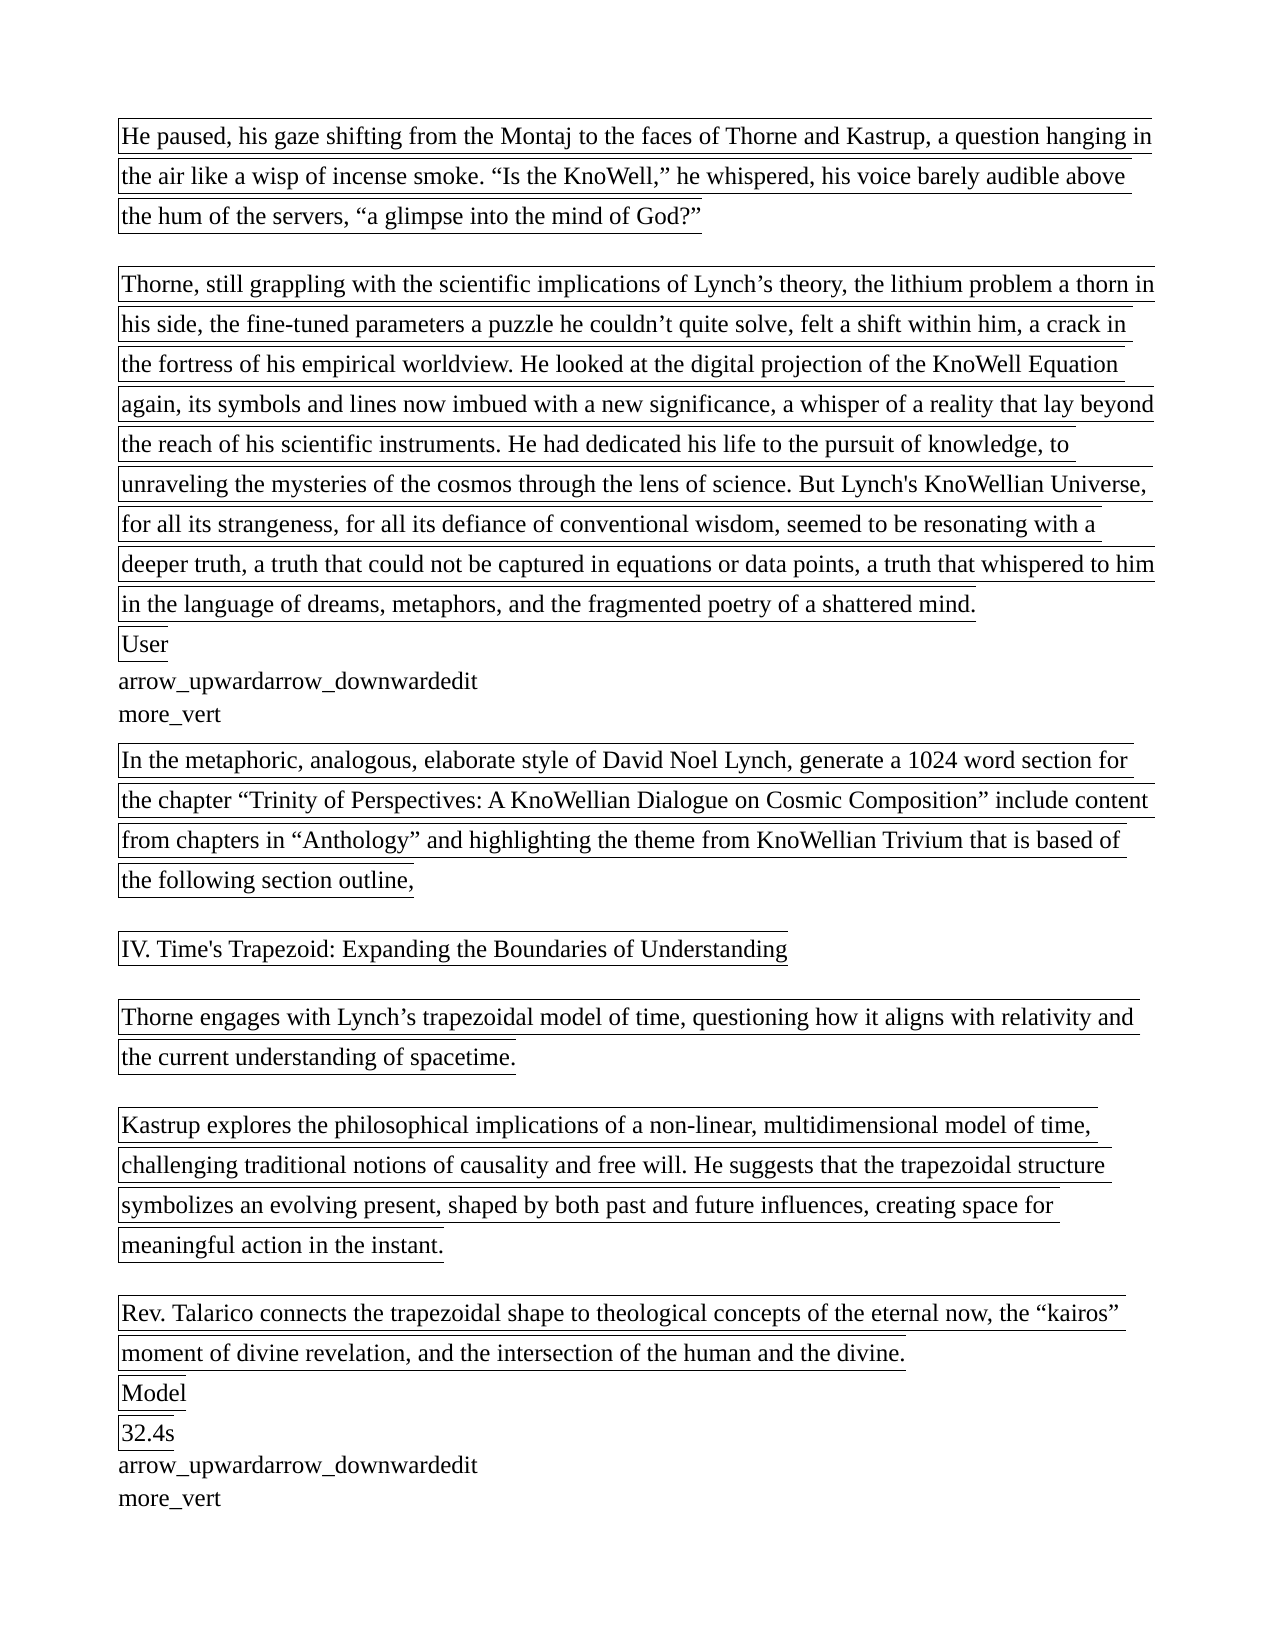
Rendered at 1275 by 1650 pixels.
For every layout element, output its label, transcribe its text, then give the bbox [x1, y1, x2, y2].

text Kastrup explores the philosophical implications of a non-linear, multidimensional model of time, challenging traditional notions of causality and free will. He suggests that the trapezoidal structure symbolizes an evolving present, shaped by both past and future influences, creating space for meaningful action in the instant. [118, 1107, 1157, 1262]
text Thorne, still grappling with the scientific implications of Lynch’s theory, the lithium problem a thorn in his side, the fine-tuned parameters a puzzle he couldn’t quite solve, felt a shift within him, a crack in the fortress of his empirical worldview. He looked at the digital projection of the KnoWell Equation again, its symbols and lines now imbued with a new significance, a whisper of a reality that lay beyond the reach of his scientific instruments. He had dedicated his life to the pursuit of knowledge, to unraveling the mysteries of the cosmos through the lens of science. But Lynch's KnoWellian Universe, for all its strangeness, for all its defiance of conventional wisdom, seemed to be resonating with a deeper truth, a truth that could not be captured in equations or data points, a truth that whispered to him in the language of dreams, metaphors, and the fragmented poetry of a shattered mind. [118, 266, 1157, 621]
text Thorne engages with Lynch’s trapezoidal model of time, questioning how it aligns with relativity and the current understanding of spacetime. [118, 999, 1157, 1074]
text arrow_upwardarrow_downwardedit [118, 666, 1157, 695]
text Rev. Talarico connects the trapezoidal shape to theological concepts of the eternal now, the “kairos” moment of divine revelation, and the intersection of the human and the divine. [118, 1295, 1157, 1370]
text He paused, his gaze shifting from the Montaj to the faces of Thorne and Kastrup, a question hanging in the air like a wisp of incense smoke. “Is the KnoWell,” he whispered, his voice barely audible above the hum of the servers, “a glimpse into the mind of God?” [118, 118, 1157, 233]
text 32.4s [119, 1415, 1157, 1450]
text more_vert [118, 699, 1157, 728]
text In the metaphoric, analogous, elaborate style of David Noel Lynch, generate a 1024 word section for the chapter “Trinity of Perspectives: A KnoWellian Dialogue on Cosmic Composition” include content from chapters in “Anthology” and highlighting the theme from KnoWellian Trivium that is based of the following section outline, [118, 743, 1157, 897]
text IV. Time's Trapezoid: Expanding the Boundaries of Understanding [119, 931, 1157, 966]
text User [119, 626, 1157, 661]
text Model [119, 1375, 1157, 1410]
text more_vert [118, 1483, 1157, 1512]
text arrow_upwardarrow_downwardedit [118, 1450, 1157, 1479]
